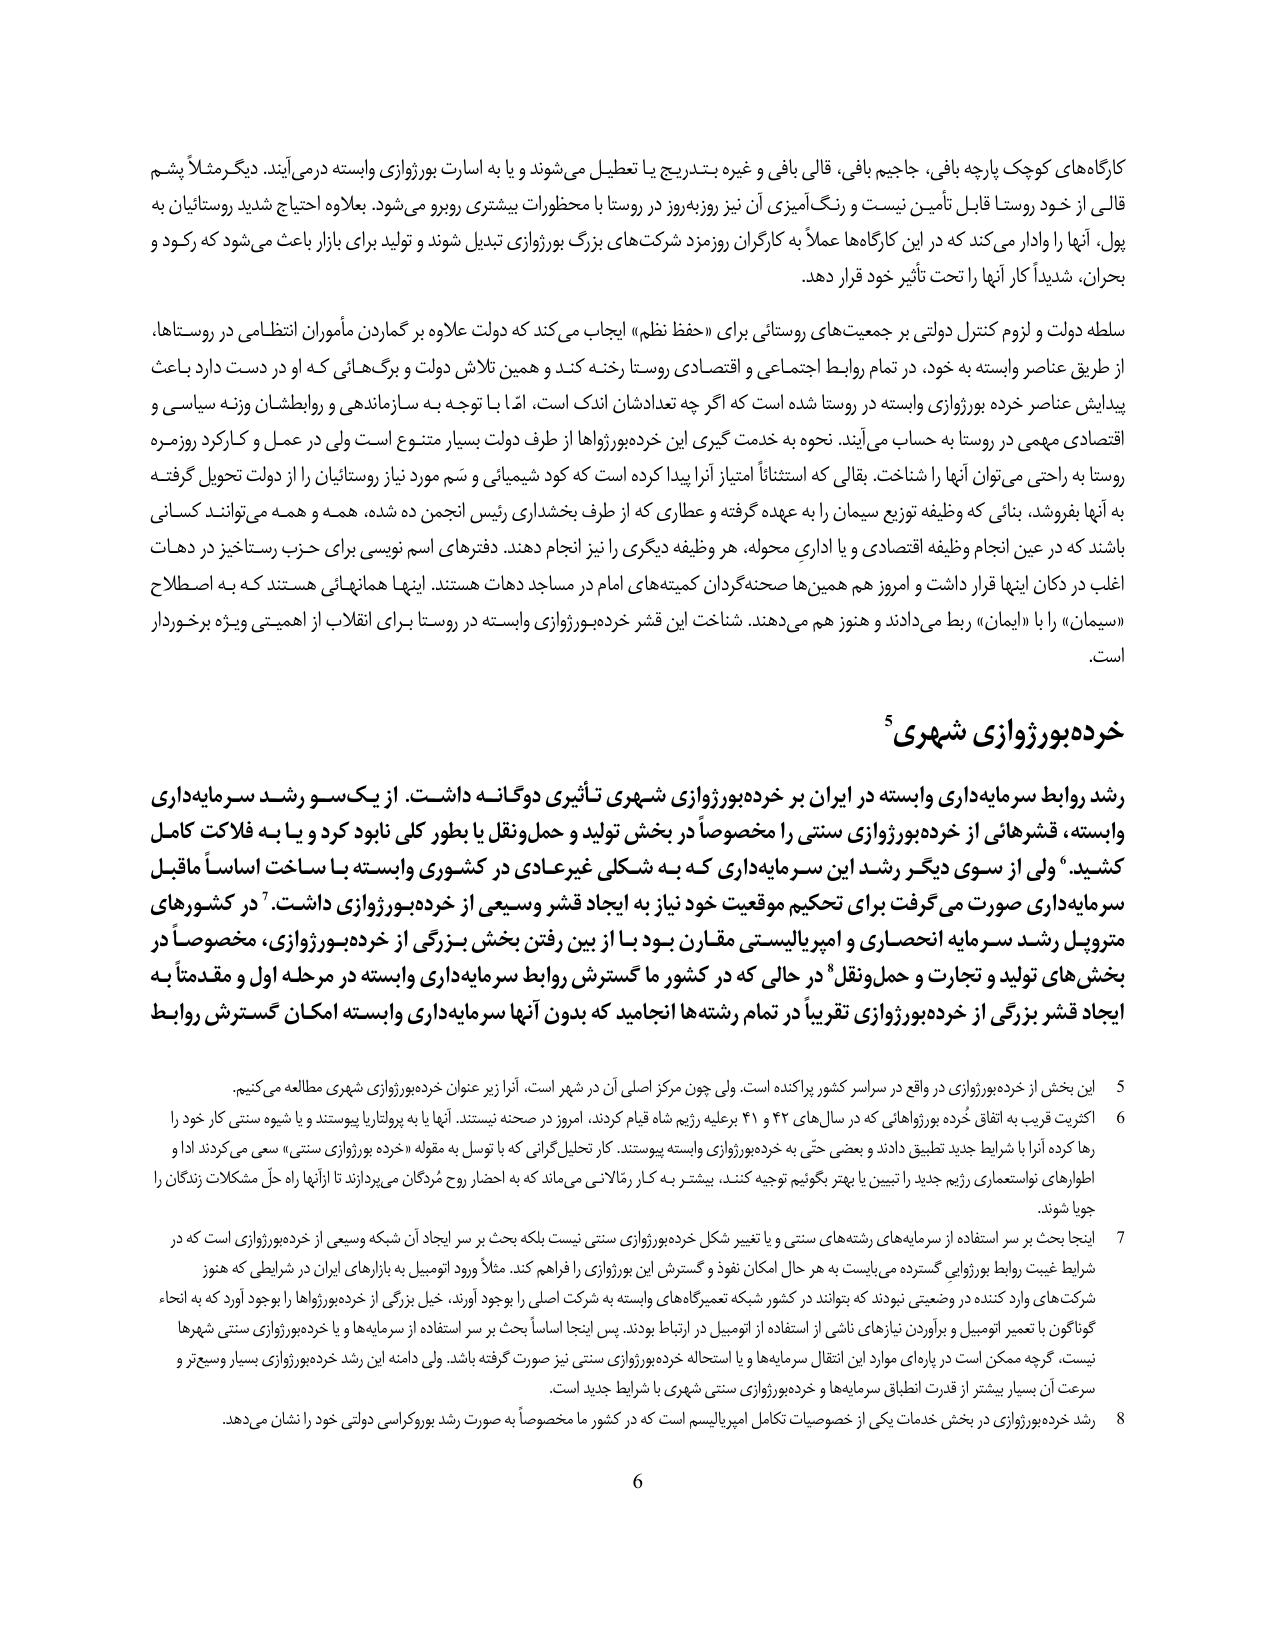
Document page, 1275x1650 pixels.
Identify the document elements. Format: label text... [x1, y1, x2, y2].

text رشد خرده‌بورژوازی در بخش خدمات یکی از خصوصیات تکامل امپریالیسم است که در کشور ما مخصوصاً به صورت رشد بوروکراسی دولتی خود را نشان می‌دهد. [150, 1404, 1125, 1434]
text ما امروز شاهد از بین رفتن تقریباً کامل کارگاه‌های کوچکی هستیم که در گذشته بخش بزرگی از محصولات مورد احتیاج روستا را تأمین می‌کرد. کارگاه‌های کوچک پارچه بافی، جاجیم بافی، قالی بافی و غیره بـتـدریـج یـا تعطیـل می‌شوند و یا به اسارت بورژوازی وابسته درمی‌آیند. دیگـرمثـلاً پشـم قالـی از خـود روستـا قابـل تأمیـن نیسـت و رنـگ‌آمیزی آن نیز روز‌به‌روز در روستا با محظورات بیشتری روبرو می‌شود. بعلاوه احتیاج شدید روستائیان به پول، آنها را وادار می‌کند که در این کارگاه‌ها عملاً به کارگران روزمزد شرکت‌های بزرگ بورژوازی تبدیل شوند و تولید برای بازار باعث می‌شود که رکود و بحران، شدیداً کار آنها را تحت تأثیر خود قرار دهد. [150, 150, 1125, 294]
text رشد روابط سرمایه‌داری وابسته در ایران بر خرده‌بورژوازی شهری تأثیری دوگـانـه داشـت. از یـک‌سـو رشـد سرمایه‌داری وابسته، قشرهائی از خرده‌بورژوازی سنتی را مخصوصاً در بخش تولید و حمل‌‌و‌نقل یا بطور کلی نابود کرد و یا به فلاکت کامل کشید. ولی از سوی دیگر رشد این سرمایه‌داری که به شکلی غیرعادی در کشوری وابسته با ساخت اساساً ما‌قبل سرمایه‌داری صورت می‌گرفت برای تحکیم موقعیت خود نیاز به ایجاد قشر وسیعی از خرده‌بورژوازی داشت. در کشورهای متروپل رشد سرمایه انحصاری و امپریالیستی مقارن بود با از بین رفتن بخش بزرگی از خرده‌بورژوازی، مخصوصاً در بخش‌های تولید و تجارت و حمل‌‌و‌نقل در حالی که در کشور ما گسترش روابط سرمایه‌داری وابسته در مرحله اول و مقدمتاً به ایجاد قشر بزرگی از خرده‌بورژوازی تقریباً در تمام رشته‌ها انجامید که بدون آنها سرمایه‌داری وابسته امکان گسترش روابط خود را نداشت. مثالی بزنیم: [150, 778, 1125, 1031]
text سلطه دولت و لزوم کنترل دولتی بر جمعیت‌های روستائی برای «حفظ نظم» ایجاب می‌کند که دولت علاوه بر گماردن مأموران انتظامی در روستاها، از طریق عناصر وابسته به خود، در تمام روابط اجتماعی و اقتصادی روستا رخنه کند و همین تلاش دولت و برگ‌هائی که او در دست دارد باعث پیدایش عناصر خرده‌ بورژوازی وابسته در روستا شده است که اگر چه تعدادشان اندک است، امّا با توجه به سازماندهی و روابطشان وزنه سیاسی و اقتصادی مهمی در روستا به حساب می‌آیند. نحوه به خدمت گیری این خرده‌بورژواها از طرف دولت بسیار متنوع است ولی در عمل و کارکرد روزمره روستا به راحتی می‌توان آنها را شناخت. بقالی که استثنائاً امتیاز آنرا پیدا کرده است که کود شیمیائی و سَم مورد نیاز روستائیان را از دولت تحویل گرفته به آنها بفروشد، بنائی که وظیفه توزیع سیمان را به عهده گرفته و عطاری که از طرف بخشداری رئیس انجمن ده شده، همه و همه می‌توانند کسانی باشند که در عین انجام وظیفه اقتصادی و یا اداریِ محوله، هر وظیفه دیگری را نیز انجام دهند. دفترهای اسم نویسی برای حزب رستاخیز در دهات اغلب در دکان اینها قرار داشت و امروز هم همین‌ها صحنه‌گردان کمیته‌های امام در مساجد دهات هستند. اینها همانهائی هستند که به اصطلاح «سیمان» را با «ایمان» ربط می‌دادند و هنوز هم می‌دهند. شناخت این قشر خرده‌بورژوازی وابسته در روستا برای انقلاب از اهمیتی ویژه برخوردار است. [150, 312, 1125, 674]
subtitle خرده‌بورژوازی شهری [150, 708, 1125, 756]
text اکثریت قریب به اتفاق خُرده بورژواهائی که در سال‌های ۴۲ و ۴۱ برعلیه رژیم شاه قیام کردند، امروز در صحنه نیستند. آنها یا به پرولتاریا پیوستند و یا شیوه سنتی کار خود را رها کرده آنرا با شرایط جدید تطبیق دادند و بعضی حتّی به خرده‌بورژوازی وابسته پیوستند. کار تحلیل‌گرانی که با توسل به مقوله «خرده‌ بورژوازی سنتی» سعی می‌کردند ادا و اطوارهای نواستعماری رژیم جدید را تبیین یا بهتر بگوئیم توجیه کننـد، بیشتـر بـه کـار رمّالانـی می‌ماند که به احضار روح مُردگان می‌پردازند تا ازآنها راه حلّ مشکلات زندگان را جویا شوند. [150, 1103, 1125, 1223]
text اینجا بحث بر سر استفاده از سرمایه‌های رشته‌های سنتی و یا تغییر شکل خرده‌بورژوازی سنتی نیست بلکه بحث بر سر ایجاد آن شبکه وسیعی از خرده‌بورژوازی است که در شرایط غیبت روابط بورژواییِ گسترده می‌بایست به هر حال امکان نفوذ و گسترش این بورژوازی را فراهم کند. مثلاً ورود اتومبیل به بازارهای ایران در شرایطی که هنوز شرکت‌های وارد کننده در وضعیتی نبودند که بتوانند در کشور شبکه تعمیرگاه‌های وابسته به شرکت اصلی را بوجود آورند، خیل بزرگی از خرده‌بورژواها را بوجود آورد که به انحاء گوناگون با تعمیر اتومبیل و برآوردن نیاز‌های ناشی از استفاده از اتومبیل در ارتباط بودند. پس اینجا اساساً بحث بر سر استفاده از سرمایه‌ها و یا خرده‌بورژوازی سنتی شهرها نیست، گرچه ممکن است در پاره‌ای موارد این انتقال سرمایه‌ها و یا استحاله خرده‌بورژوازی سنتی نیز صورت گرفته باشد. ولی دامنه این رشد خرده‌بورژوازی بسیار وسیع‌تر و سرعت آن بسیار بیشتر از قدرت انطباق سرمایه‌ها و خرده‌بورژوازی سنتی شهری با شرایط جدید است. [150, 1223, 1125, 1404]
text این بخش از خرده‌بورژوازی در واقع در سراسر کشور پراکنده است. ولی چون مرکز اصلی آن در شهر است، آنرا زیر عنوان خرده‌بورژوازی شهری مطالعه می‌کنیم. [150, 1073, 1125, 1103]
